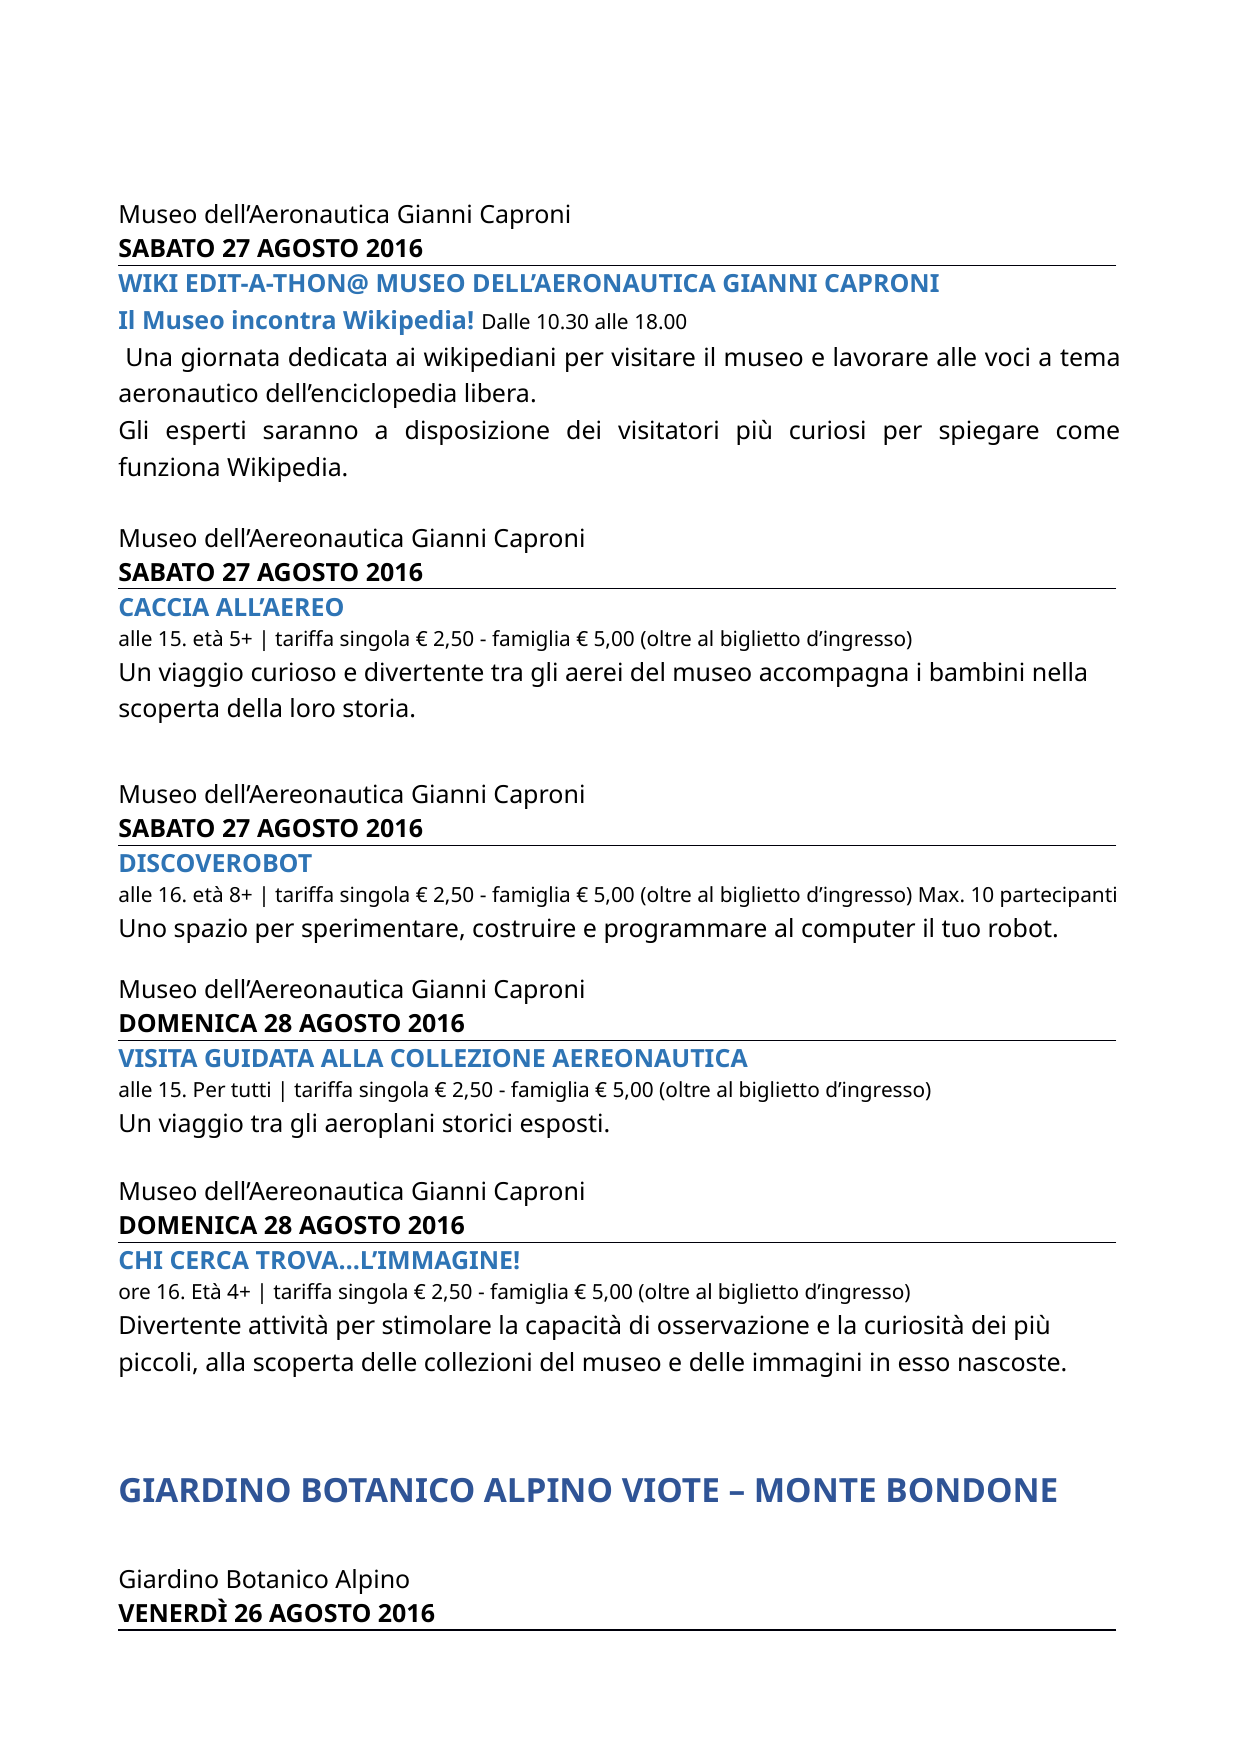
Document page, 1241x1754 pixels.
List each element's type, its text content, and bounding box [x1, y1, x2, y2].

text DOMENICA 28 AGOSTO 2016 [118, 1006, 1116, 1040]
text VENERDÌ 26 AGOSTO 2016 [118, 1595, 1116, 1629]
text VISITA GUIDATA ALLA COLLEZIONE AEREONAUTICA [118, 1041, 1116, 1075]
text alle 15. età 5+ | tariffa singola € 2,50 - famiglia € 5,00 (oltre al biglietto d’ingresso) [118, 624, 1122, 652]
text SABATO 27 AGOSTO 2016 [118, 231, 1116, 265]
text Uno spazio per sperimentare, costruire e programmare al computer il tuo robot. [118, 911, 1122, 945]
text GIARDINO BOTANICO ALPINO VIOTE – MONTE BONDONE [118, 1467, 1122, 1512]
text CACCIA ALL’AEREO [118, 589, 1116, 624]
text SABATO 27 AGOSTO 2016 [118, 811, 1116, 845]
text SABATO 27 AGOSTO 2016 [118, 554, 1116, 588]
text ore 16. Età 4+ | tariffa singola € 2,50 - famiglia € 5,00 (oltre al biglietto d’ingresso) [118, 1277, 1122, 1306]
text WIKI EDIT-A-THON@ MUSEO DELL’AERONAUTICA GIANNI CAPRONI [118, 266, 1122, 300]
text CHI CERCA TROVA…L’IMMAGINE! [118, 1243, 1116, 1277]
text Museo dell’Aereonautica Gianni Caproni [118, 777, 1116, 811]
text Divertente attività per stimolare la capacità di osservazione e la curiosità dei più piccoli, alla scoperta delle collezioni del museo e delle immagini in esso nascoste. [118, 1308, 1122, 1378]
text Giardino Botanico Alpino [118, 1561, 1116, 1595]
text DOMENICA 28 AGOSTO 2016 [118, 1208, 1116, 1242]
text Una giornata dedicata ai wikipediani per visitare il museo e lavorare alle voci a tema aeronautico dell’enciclopedia libera. [118, 339, 1122, 410]
text Museo dell’Aeronautica Gianni Caproni [118, 197, 1116, 231]
text Un viaggio curioso e divertente tra gli aerei del museo accompagna i bambini nella scoperta della loro storia. [118, 654, 1122, 725]
text Gli esperti saranno a disposizione dei visitatori più curiosi per spiegare come funziona Wikipedia. [118, 413, 1122, 484]
text Museo dell’Aereonautica Gianni Caproni [118, 1174, 1116, 1208]
text Museo dell’Aereonautica Gianni Caproni [118, 520, 1116, 554]
text Il Museo incontra Wikipedia! Dalle 10.30 alle 18.00 [118, 302, 1122, 337]
text DISCOVEROBOT [118, 846, 1116, 880]
text Un viaggio tra gli aeroplani storici esposti. [118, 1106, 1116, 1140]
text Museo dell’Aereonautica Gianni Caproni [118, 972, 1116, 1006]
text alle 15. Per tutti | tariffa singola € 2,50 - famiglia € 5,00 (oltre al biglietto d’ingresso) [118, 1075, 1122, 1103]
text alle 16. età 8+ | tariffa singola € 2,50 - famiglia € 5,00 (oltre al biglietto d’ingresso) Max. 10 partecipanti [118, 880, 1122, 908]
